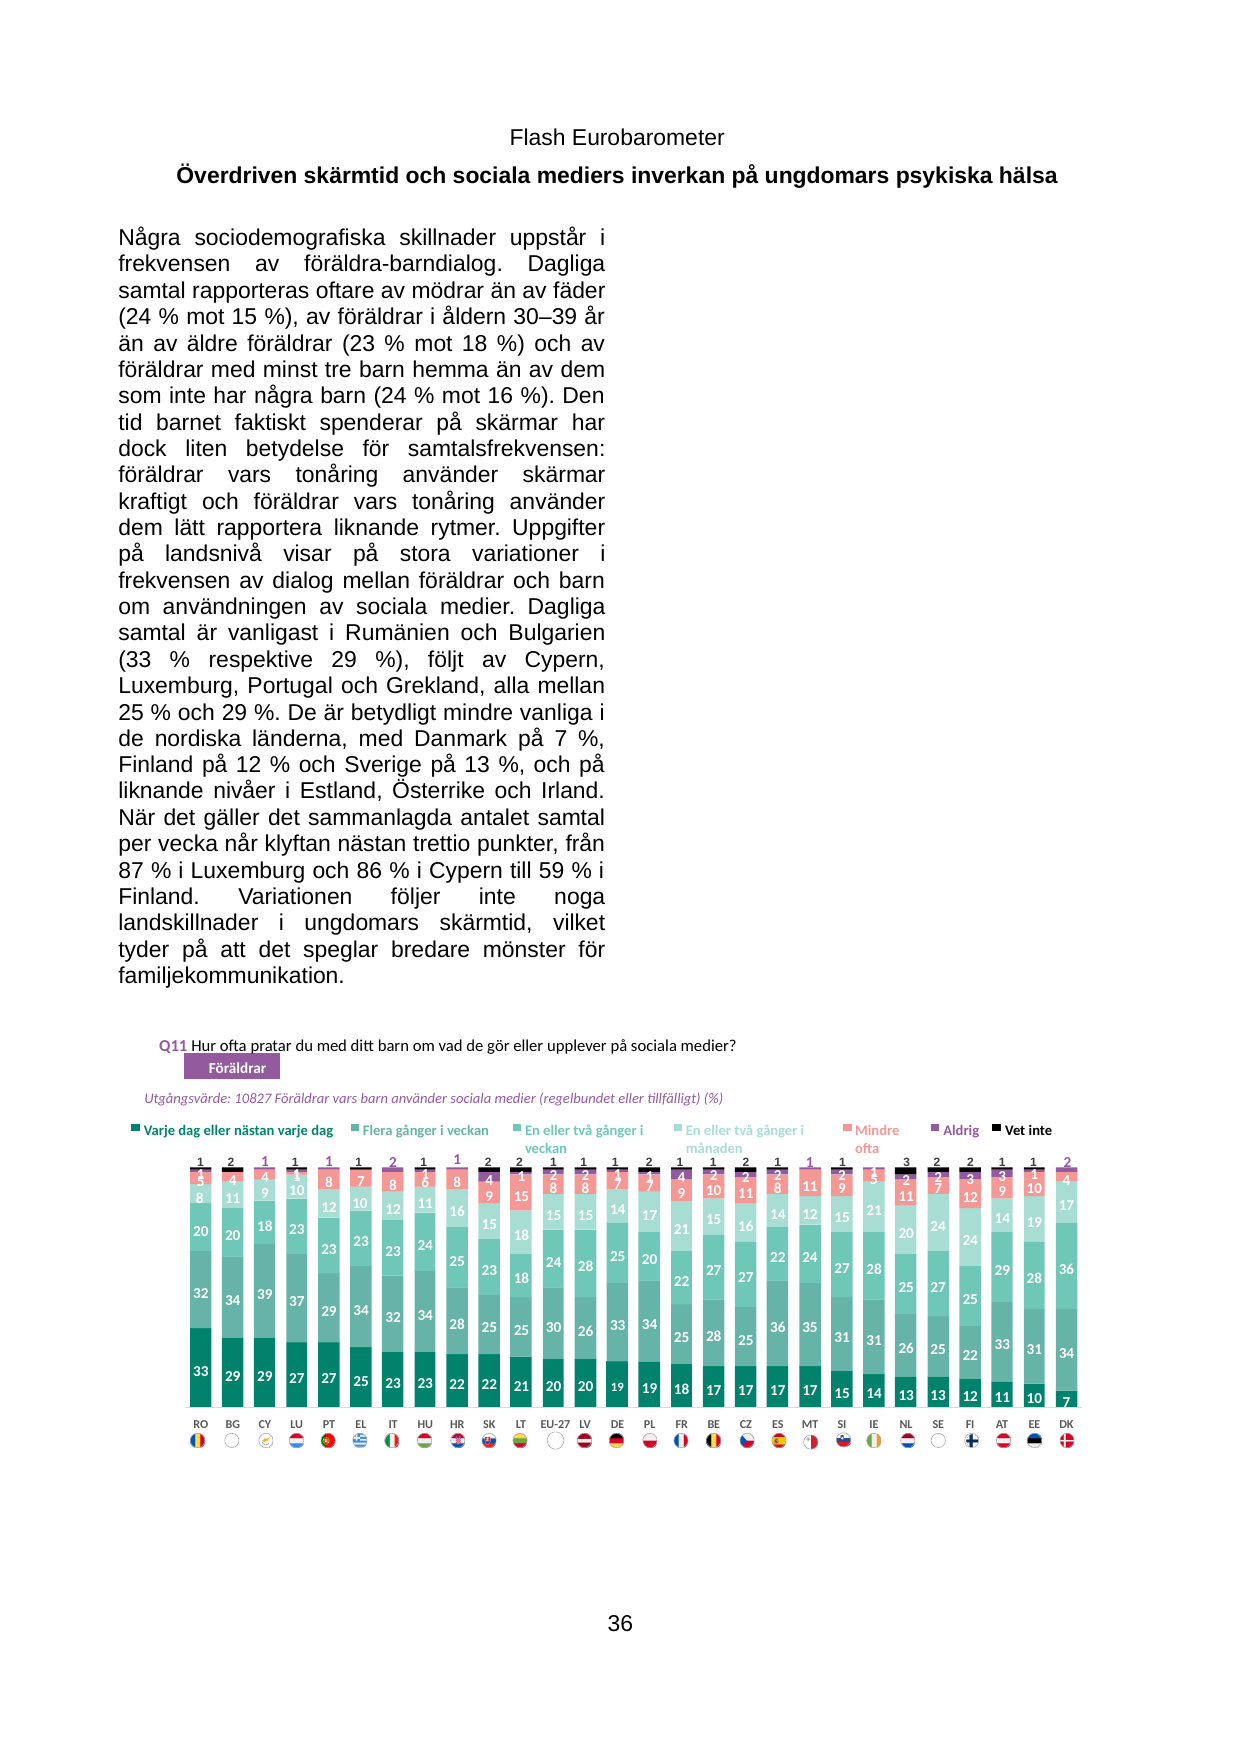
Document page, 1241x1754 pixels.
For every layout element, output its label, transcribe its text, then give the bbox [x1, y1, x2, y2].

picture [675, 1434, 687, 1447]
picture [191, 1434, 204, 1447]
picture [514, 1434, 526, 1447]
picture [483, 1434, 495, 1447]
picture [610, 1434, 623, 1447]
picture [805, 1436, 817, 1448]
picture [837, 1434, 850, 1446]
picture [290, 1434, 303, 1447]
picture [965, 1434, 978, 1447]
picture [773, 1434, 785, 1447]
picture [418, 1434, 431, 1447]
picture [385, 1434, 398, 1447]
picture [578, 1434, 591, 1447]
picture [997, 1434, 1010, 1447]
text Några sociodemografiska skillnader uppstår i frekvensen av föräldra-barndialog. Dagliga samtal rapporteras oftare av mödrar än av fäder (24 % mot 15 %), av föräldrar i åldern 30–39 år än av äldre föräldrar (23 % mot 18 %) och av föräldrar med minst tre barn hemma än av dem som inte har några barn (24 % mot 16 %). Den tid barnet faktiskt spenderar på skärmar har dock liten betydelse för samtalsfrekvensen: föräldrar vars tonåring använder skärmar kraftigt och föräldrar vars tonåring använder dem lätt rapportera liknande rytmer. Uppgifter på landsnivå visar på stora variationer i frekvensen av dialog mellan föräldrar och barn om användningen av sociala medier. Dagliga samtal är vanligast i Rumänien och Bulgarien (33 % respektive 29 %), följt av Cypern, Luxemburg, Portugal och Grekland, alla mellan 25 % och 29 %. De är betydligt mindre vanliga i de nordiska länderna, med Danmark på 7 %, Finland på 12 % och Sverige på 13 %, och på liknande nivåer i Estland, Österrike och Irland. När det gäller det sammanlagda antalet samtal per vecka når klyftan nästan trettio punkter, från 87 % i Luxemburg och 86 % i Cypern till 59 % i Finland. Variationen följer inte noga landskillnader i ungdomars skärmtid, vilket tyder på att det speglar bredare mönster för familjekommunikation. [118, 224, 605, 988]
picture [868, 1434, 880, 1447]
picture [644, 1434, 656, 1447]
picture [354, 1434, 366, 1447]
picture [707, 1434, 720, 1447]
picture [1028, 1434, 1041, 1447]
picture [902, 1434, 914, 1447]
picture [322, 1434, 334, 1447]
picture [260, 1434, 272, 1447]
picture [452, 1434, 464, 1447]
picture [1061, 1434, 1073, 1447]
picture [741, 1434, 753, 1447]
